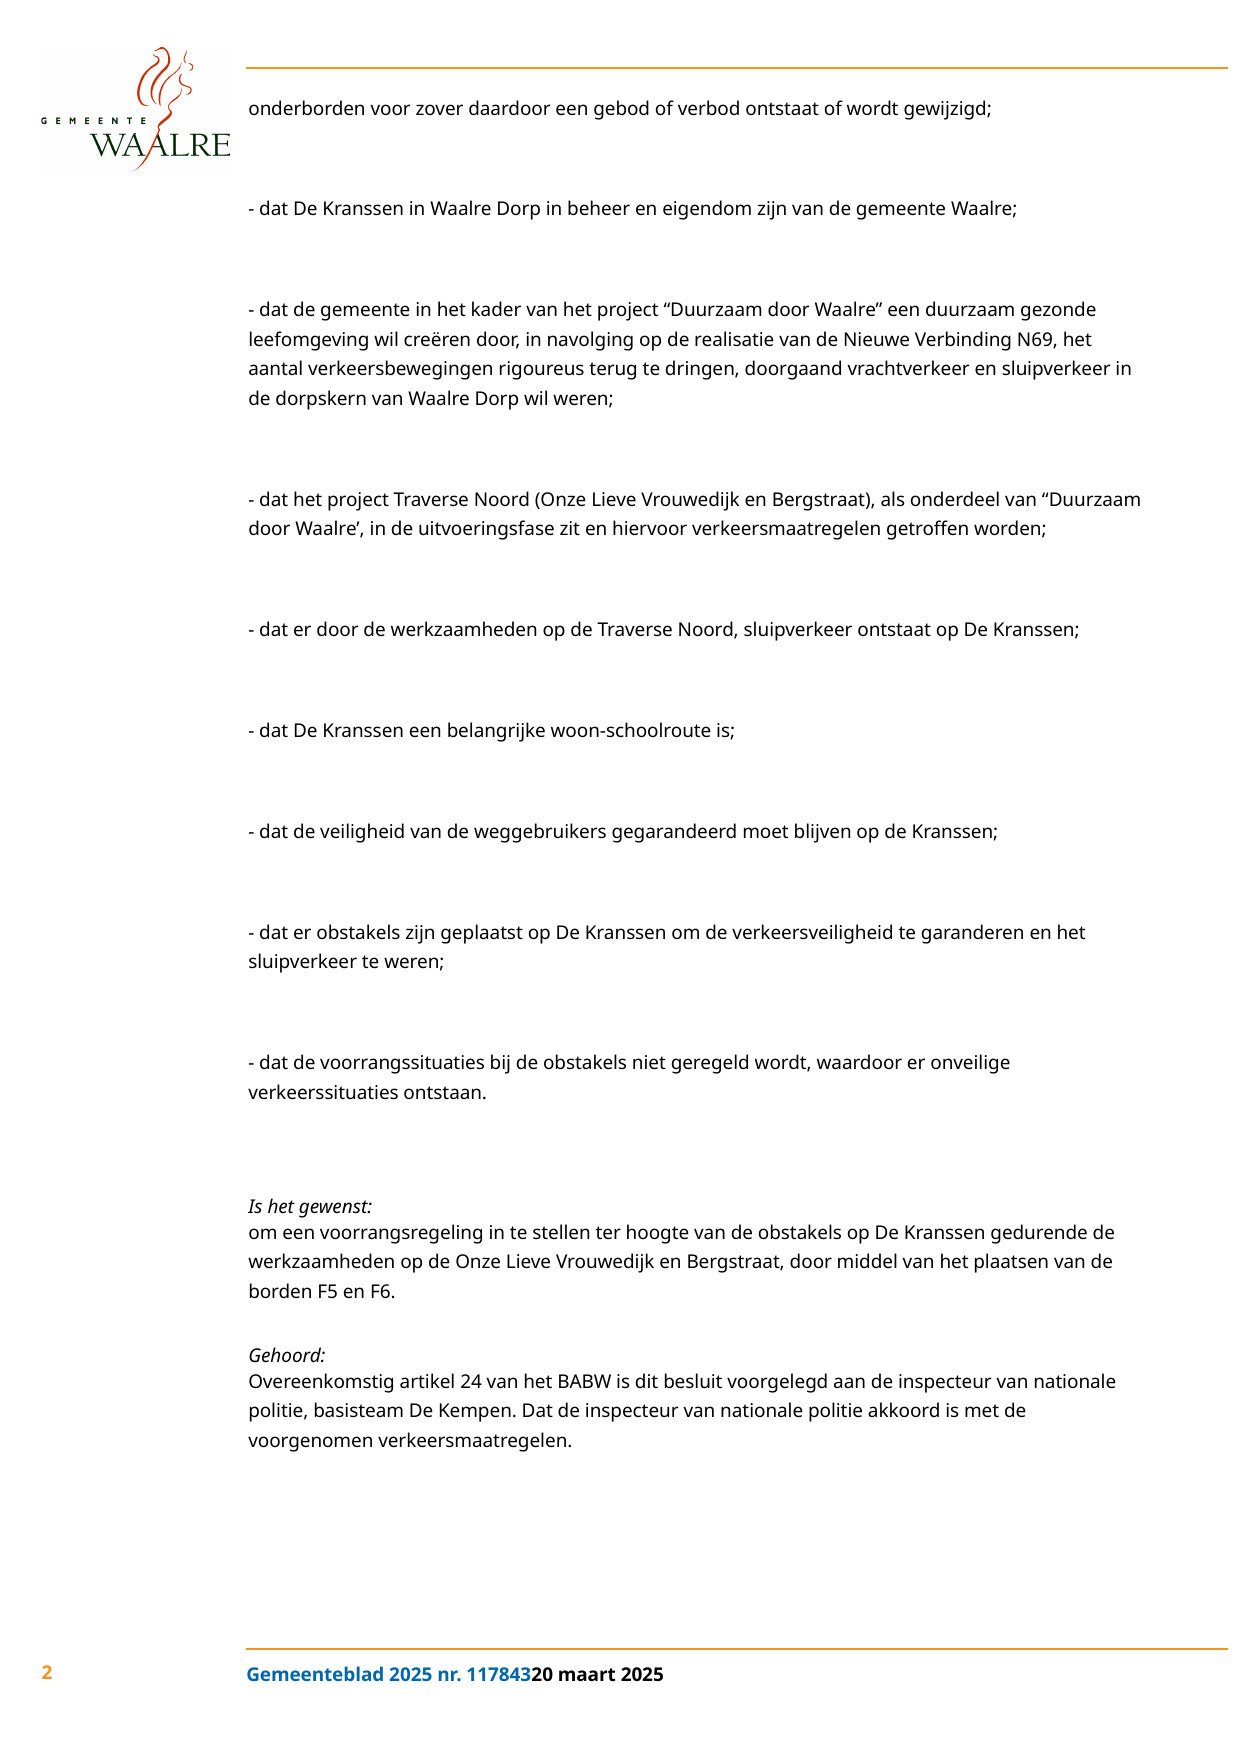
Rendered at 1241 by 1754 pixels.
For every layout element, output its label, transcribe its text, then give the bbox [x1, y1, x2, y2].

text Gehoord: [248, 1342, 1152, 1368]
text Is het gewenst: [248, 1193, 1152, 1219]
text - dat de voorrangssituaties bij de obstakels niet geregeld wordt, waardoor er onveilige verkeerssituaties ontstaan. [248, 1049, 1152, 1105]
text om een voorrangsregeling in te stellen ter hoogte van de obstakels op De Kranssen gedurende de werkzaamheden op de Onze Lieve Vrouwedijk en Bergstraat, door middel van het plaatsen van de borden F5 en F6. [248, 1219, 1152, 1304]
text - dat er door de werkzaamheden op de Traverse Noord, sluipverkeer ontstaat op De Kranssen; [248, 616, 1152, 642]
text - dat de gemeente in het kader van het project “Duurzaam door Waalre” een duurzaam gezonde leefomgeving wil creëren door, in navolging op de realisatie van de Nieuwe Verbinding N69, het aantal verkeersbewegingen rigoureus terug te dringen, doorgaand vrachtverkeer en sluipverkeer in de dorpskern van Waalre Dorp wil weren; [248, 296, 1152, 411]
text - dat het project Traverse Noord (Onze Lieve Vrouwedijk en Bergstraat), als onderdeel van “Duurzaam door Waalre’, in de uitvoeringsfase zit en hiervoor verkeersmaatregelen getroffen worden; [248, 486, 1152, 541]
text Overeenkomstig artikel 24 van het BABW is dit besluit voorgelegd aan de inspecteur van nationale politie, basisteam De Kempen. Dat de inspecteur van nationale politie akkoord is met de voorgenomen verkeersmaatregelen. [248, 1368, 1152, 1453]
picture [41, 47, 231, 172]
text - dat De Kranssen in Waalre Dorp in beheer en eigendom zijn van de gemeente Waalre; [248, 196, 1152, 221]
text - dat er obstakels zijn geplaatst op De Kranssen om de verkeersveiligheid te garanderen en het sluipverkeer te weren; [248, 919, 1152, 974]
text - dat de veiligheid van de weggebruikers gegarandeerd moet blijven op de Kranssen; [248, 818, 1152, 844]
text - dat De Kranssen een belangrijke woon-schoolroute is; [248, 717, 1152, 743]
text onderborden voor zover daardoor een gebod of verbod ontstaat of wordt gewijzigd; [248, 95, 1152, 121]
